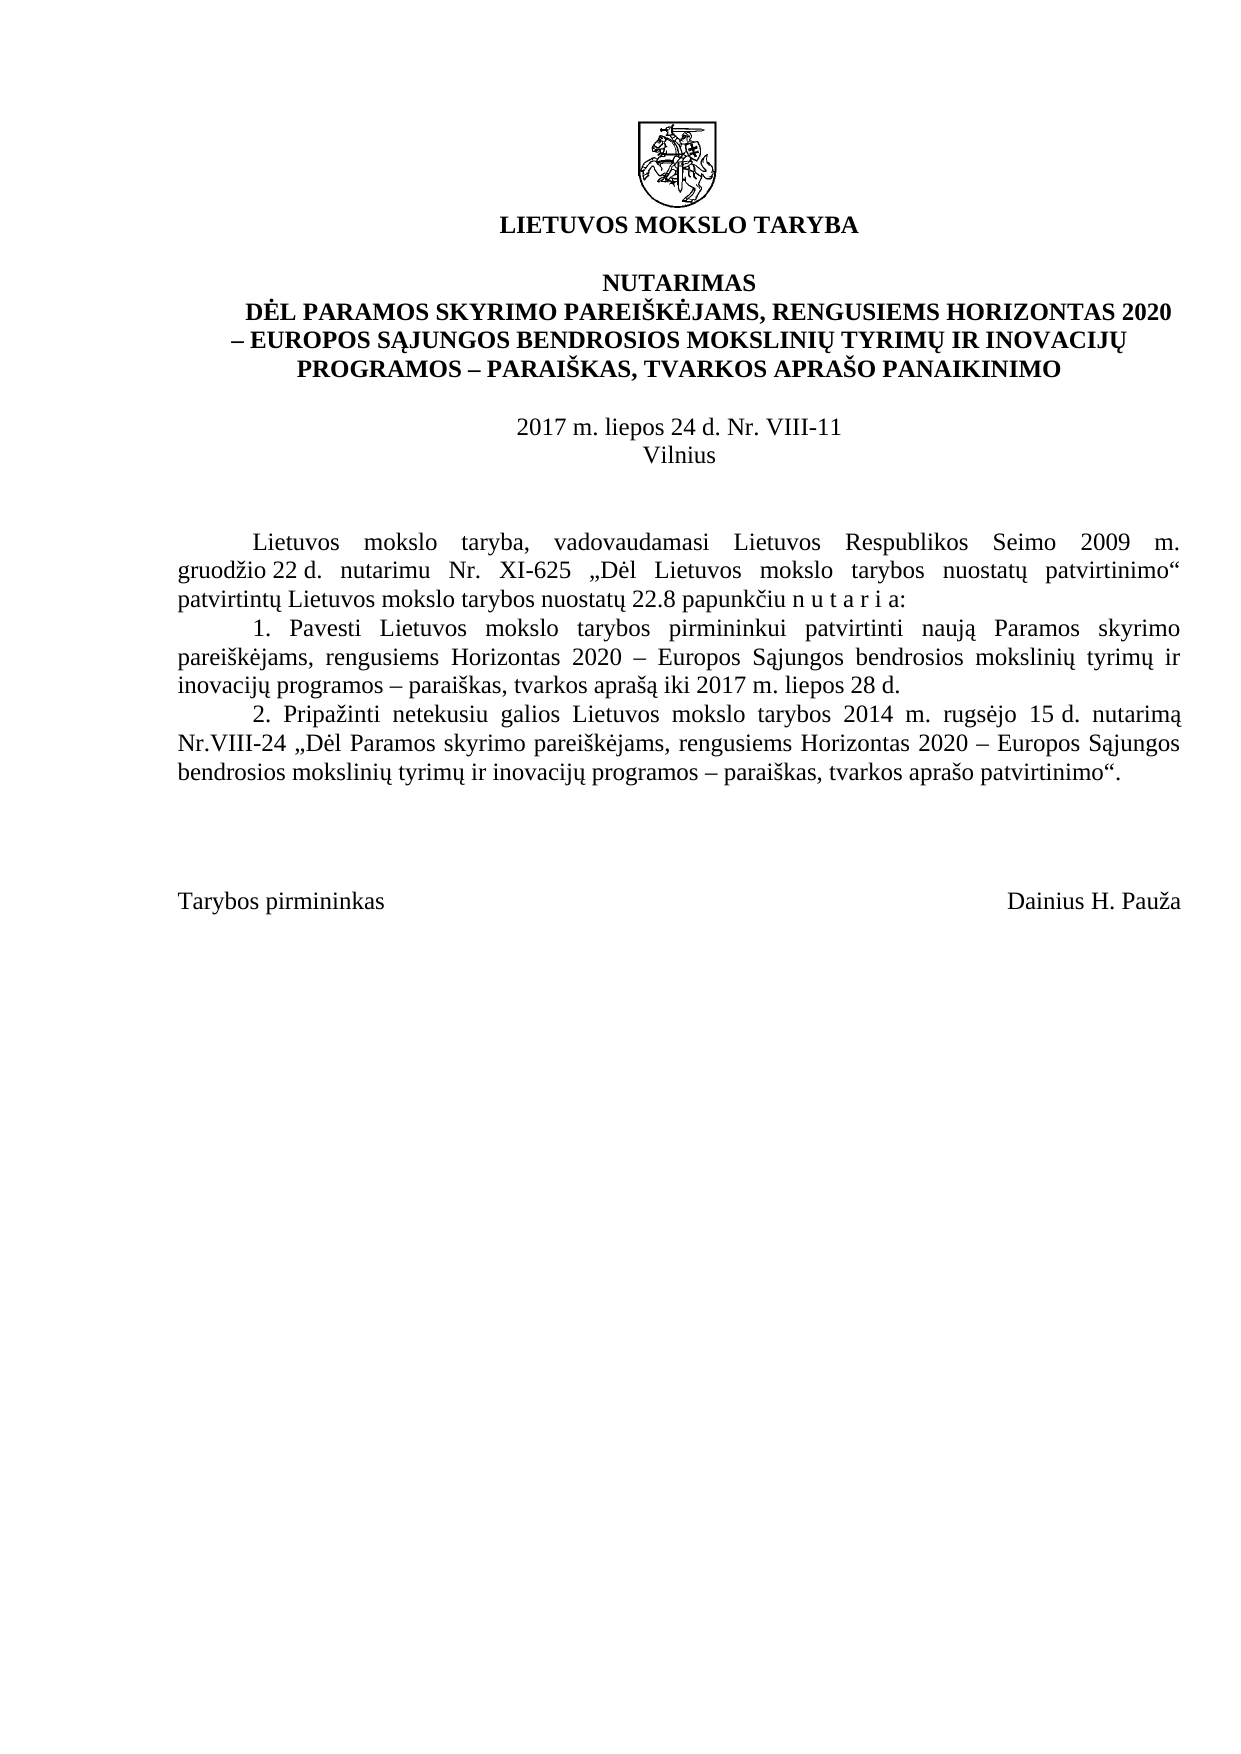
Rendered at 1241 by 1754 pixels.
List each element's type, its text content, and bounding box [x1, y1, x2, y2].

text Tarybos pirmininkas Dainius H. Pauža [177, 886, 1181, 915]
text LIETUVOS MOKSLO TARYBA [177, 210, 1181, 239]
text Vilnius [177, 440, 1181, 469]
text Lietuvos mokslo taryba, vadovaudamasi Lietuvos Respublikos Seimo 2009 m. gruodžio 22 d. nutarimu Nr. XI-625 „Dėl Lietuvos mokslo tarybos nuostatų patvirtinimo“ patvirtintų Lietuvos mokslo tarybos nuostatų 22.8 papunkčiu n u t a r i a: [177, 527, 1181, 613]
text 1. Pavesti Lietuvos mokslo tarybos pirmininkui patvirtinti naują Paramos skyrimo pareiškėjams, rengusiems Horizontas 2020 – Europos Sąjungos bendrosios mokslinių tyrimų ir inovacijų programos – paraiškas, tvarkos aprašą iki 2017 m. liepos 28 d. [177, 613, 1181, 699]
text 2017 m. liepos 24 d. Nr. VIII-11 [177, 412, 1181, 440]
text NUTARIMAS [177, 268, 1181, 297]
text DĖL Paramos skyrimo pareiškėjams, rengusiems Horizontas 2020 – Europos Sąjungos bendrosios mokslinių tyrimų ir inovacijų programos – paraiškas, tvarkos aprašo PANAIKINIMO [177, 297, 1181, 383]
text 2. Pripažinti netekusiu galios Lietuvos mokslo tarybos 2014 m. rugsėjo 15 d. nutarimą Nr.VIII-24 „Dėl Paramos skyrimo pareiškėjams, rengusiems Horizontas 2020 – Europos Sąjungos bendrosios mokslinių tyrimų ir inovacijų programos – paraiškas, tvarkos aprašo patvirtinimo“. [177, 699, 1181, 785]
